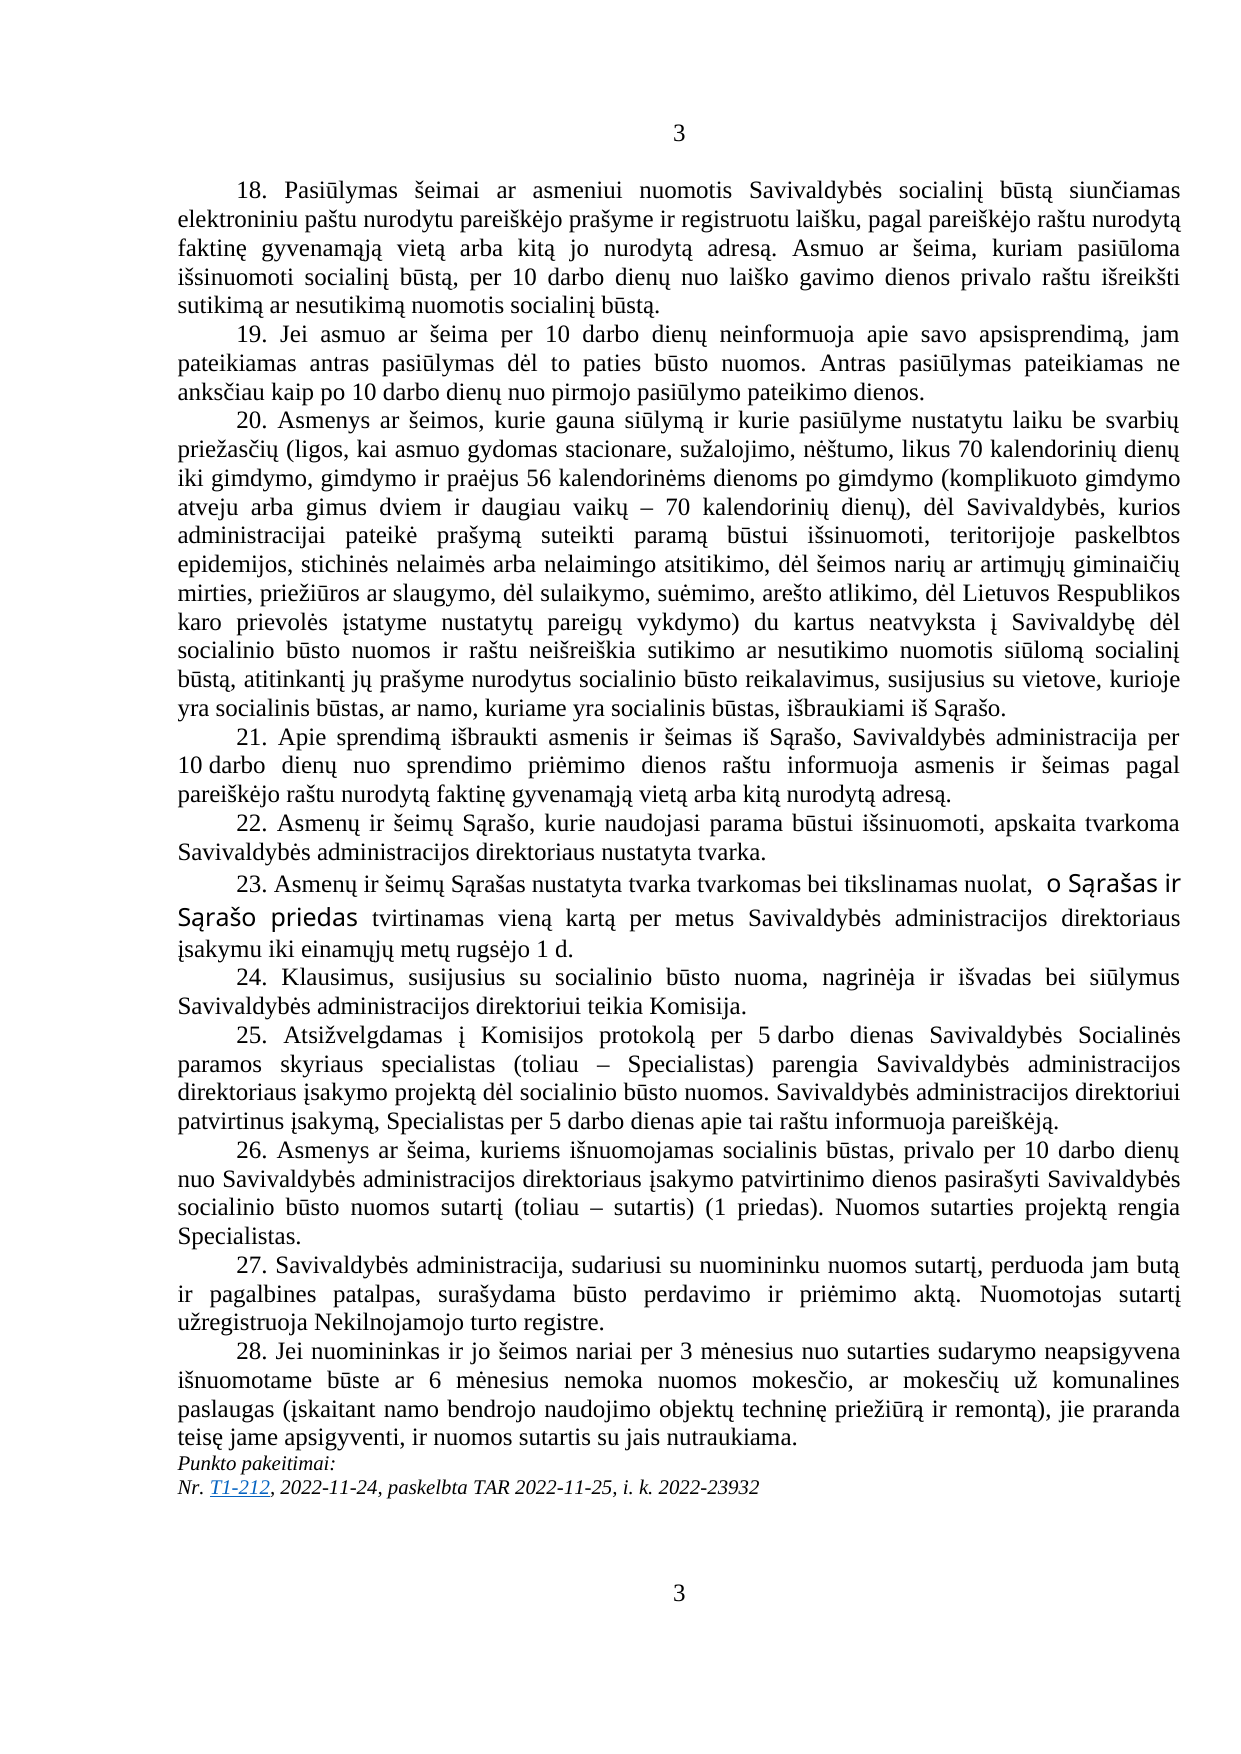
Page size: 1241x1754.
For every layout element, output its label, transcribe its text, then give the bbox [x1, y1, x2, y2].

text 26. Asmenys ar šeima, kuriems išnuomojamas socialinis būstas, privalo per 10 darbo dienų nuo Savivaldybės administracijos direktoriaus įsakymo patvirtinimo dienos pasirašyti Savivaldybės socialinio būsto nuomos sutartį (toliau – sutartis) (1 priedas). Nuomos sutarties projektą rengia Specialistas. [177, 1135, 1181, 1250]
text 20. Asmenys ar šeimos, kurie gauna siūlymą ir kurie pasiūlyme nustatytu laiku be svarbių priežasčių (ligos, kai asmuo gydomas stacionare, sužalojimo, nėštumo, likus 70 kalendorinių dienų iki gimdymo, gimdymo ir praėjus 56 kalendorinėms dienoms po gimdymo (komplikuoto gimdymo atveju arba gimus dviem ir daugiau vaikų – 70 kalendorinių dienų), dėl Savivaldybės, kurios administracijai pateikė prašymą suteikti paramą būstui išsinuomoti, teritorijoje paskelbtos epidemijos, stichinės nelaimės arba nelaimingo atsitikimo, dėl šeimos narių ar artimųjų giminaičių mirties, priežiūros ar slaugymo, dėl sulaikymo, suėmimo, arešto atlikimo, dėl Lietuvos Respublikos karo prievolės įstatyme nustatytų pareigų vykdymo) du kartus neatvyksta į Savivaldybę dėl socialinio būsto nuomos ir raštu neišreiškia sutikimo ar nesutikimo nuomotis siūlomą socialinį būstą, atitinkantį jų prašyme nurodytus socialinio būsto reikalavimus, susijusius su vietove, kurioje yra socialinis būstas, ar namo, kuriame yra socialinis būstas, išbraukiami iš Sąrašo. [177, 406, 1181, 722]
text 19. Jei asmuo ar šeima per 10 darbo dienų neinformuoja apie savo apsisprendimą, jam pateikiamas antras pasiūlymas dėl to paties būsto nuomos. Antras pasiūlymas pateikiamas ne anksčiau kaip po 10 darbo dienų nuo pirmojo pasiūlymo pateikimo dienos. [177, 319, 1181, 406]
text Punkto pakeitimai: [177, 1451, 1181, 1475]
text 28. Jei nuomininkas ir jo šeimos nariai per 3 mėnesius nuo sutarties sudarymo neapsigyvena išnuomotame būste ar 6 mėnesius nemoka nuomos mokesčio, ar mokesčių už komunalines paslaugas (įskaitant namo bendrojo naudojimo objektų techninę priežiūrą ir remontą), jie praranda teisę jame apsigyventi, ir nuomos sutartis su jais nutraukiama. [177, 1336, 1181, 1451]
text 27. Savivaldybės administracija, sudariusi su nuomininku nuomos sutartį, perduoda jam butą ir pagalbines patalpas, surašydama būsto perdavimo ir priėmimo aktą. Nuomotojas sutartį užregistruoja Nekilnojamojo turto registre. [177, 1250, 1181, 1336]
text 23. Asmenų ir šeimų Sąrašas nustatyta tvarka tvarkomas bei tikslinamas nuolat, o Sąrašas ir Sąrašo priedas tvirtinamas vieną kartą per metus Savivaldybės administracijos direktoriaus įsakymu iki einamųjų metų rugsėjo 1 d. [177, 866, 1181, 962]
text 24. Klausimus, susijusius su socialinio būsto nuoma, nagrinėja ir išvadas bei siūlymus Savivaldybės administracijos direktoriui teikia Komisija. [177, 962, 1181, 1020]
text 25. Atsižvelgdamas į Komisijos protokolą per 5 darbo dienas Savivaldybės Socialinės paramos skyriaus specialistas (toliau – Specialistas) parengia Savivaldybės administracijos direktoriaus įsakymo projektą dėl socialinio būsto nuomos. Savivaldybės administracijos direktoriui patvirtinus įsakymą, Specialistas per 5 darbo dienas apie tai raštu informuoja pareiškėją. [177, 1020, 1181, 1135]
text 18. Pasiūlymas šeimai ar asmeniui nuomotis Savivaldybės socialinį būstą siunčiamas elektroniniu paštu nurodytu pareiškėjo prašyme ir registruotu laišku, pagal pareiškėjo raštu nurodytą faktinę gyvenamąją vietą arba kitą jo nurodytą adresą. Asmuo ar šeima, kuriam pasiūloma išsinuomoti socialinį būstą, per 10 darbo dienų nuo laiško gavimo dienos privalo raštu išreikšti sutikimą ar nesutikimą nuomotis socialinį būstą. [177, 176, 1181, 319]
text 22. Asmenų ir šeimų Sąrašo, kurie naudojasi parama būstui išsinuomoti, apskaita tvarkoma Savivaldybės administracijos direktoriaus nustatyta tvarka. [177, 808, 1181, 866]
text 21. Apie sprendimą išbraukti asmenis ir šeimas iš Sąrašo, Savivaldybės administracija per 10 darbo dienų nuo sprendimo priėmimo dienos raštu informuoja asmenis ir šeimas pagal pareiškėjo raštu nurodytą faktinę gyvenamąją vietą arba kitą nurodytą adresą. [177, 722, 1181, 808]
text Nr. T1-212, 2022-11-24, paskelbta TAR 2022-11-25, i. k. 2022-23932 [177, 1475, 1181, 1499]
